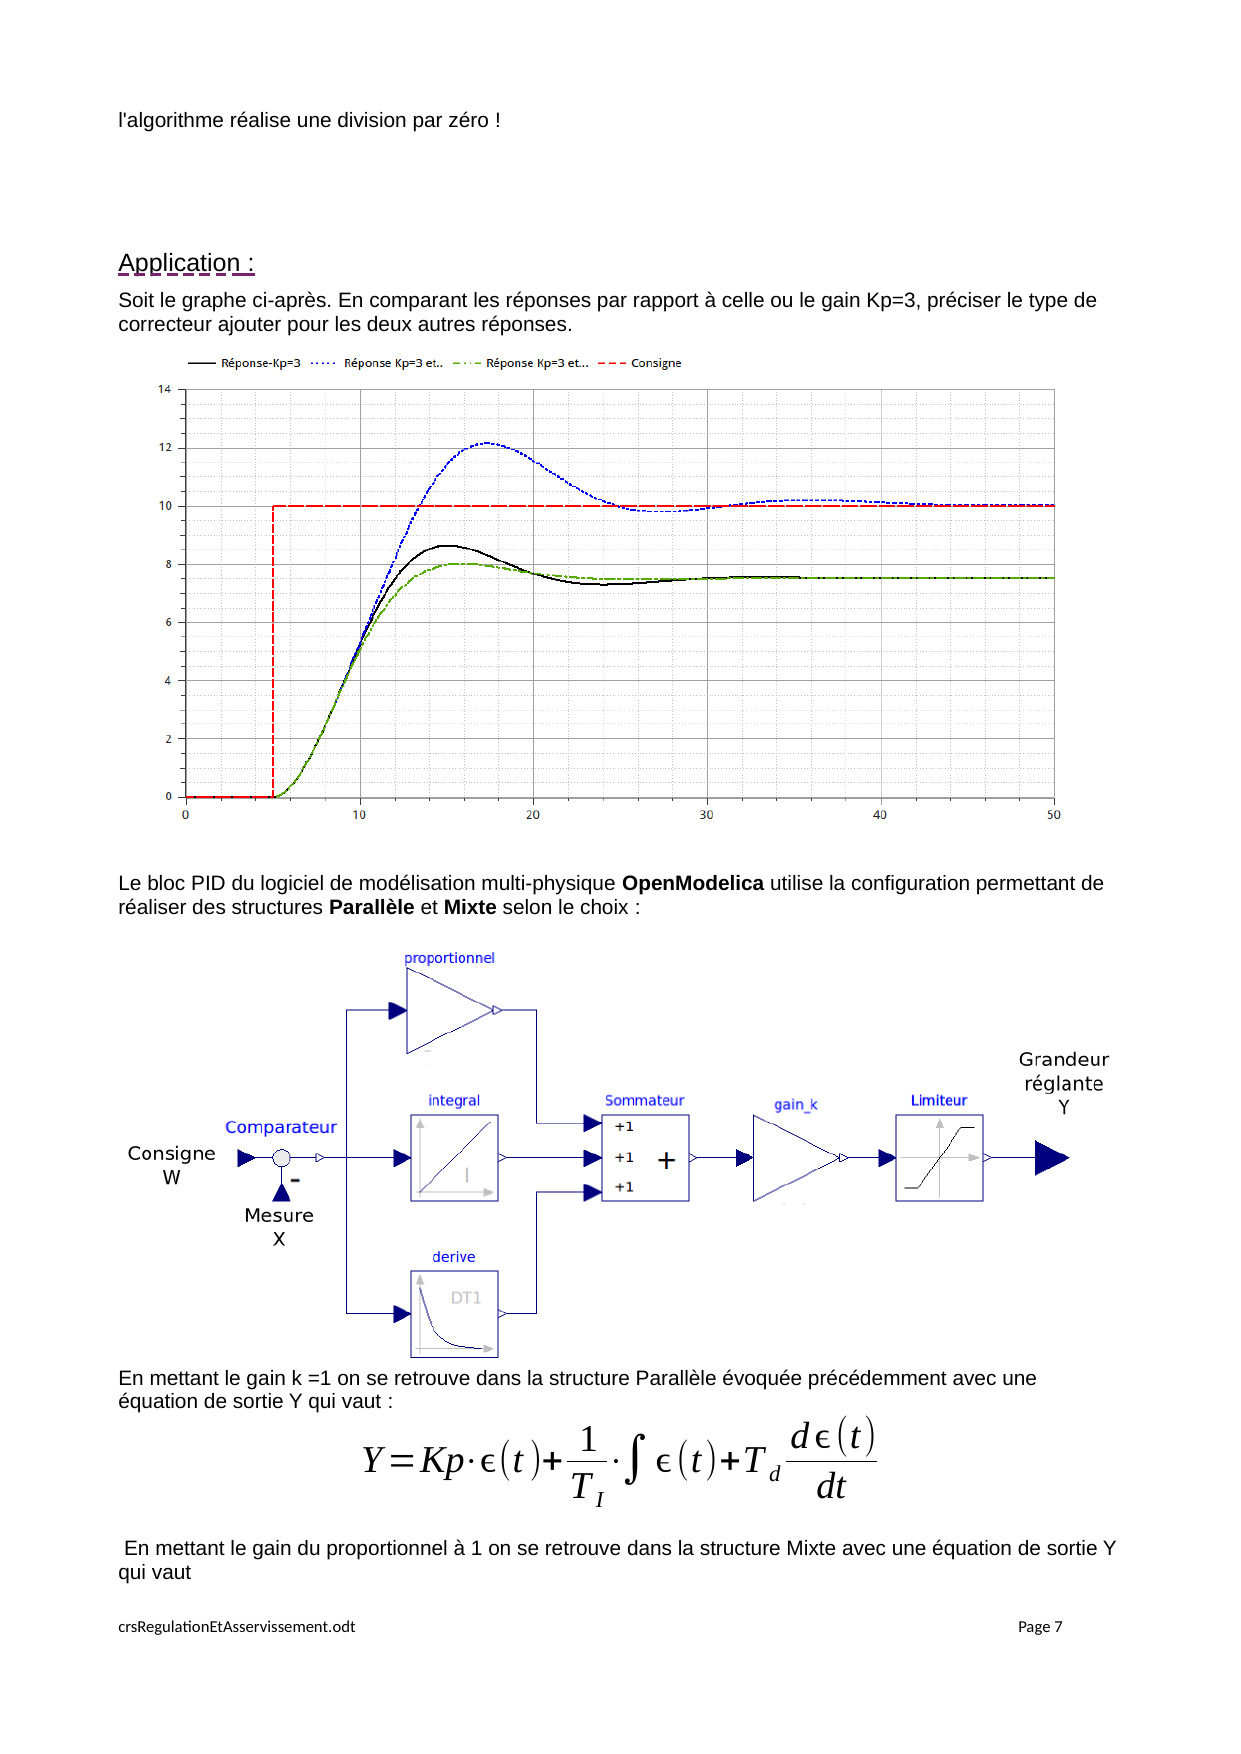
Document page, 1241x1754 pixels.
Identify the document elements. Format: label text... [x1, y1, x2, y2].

text l'algorithme réalise une division par zéro ! [118, 108, 1122, 132]
subtitle Application : [118, 248, 1122, 277]
text En mettant le gain k =1 on se retrouve dans la structure Parallèle évoquée précédemment avec une équation de sortie Y qui vaut : [118, 1366, 1122, 1413]
text Le bloc PID du logiciel de modélisation multi-physique OpenModelica utilise la configuration permettant de réaliser des structures Parallèle et Mixte selon le choix : [118, 871, 1122, 918]
text En mettant le gain du proportionnel à 1 on se retrouve dans la structure Mixte avec une équation de sortie Y qui vaut [118, 1536, 1122, 1584]
text Soit le graphe ci-après. En comparant les réponses par rapport à celle ou le gain Kp=3, préciser le type de correcteur ajouter pour les deux autres réponses. [118, 287, 1122, 335]
picture [156, 351, 1063, 823]
picture [118, 942, 1123, 1366]
